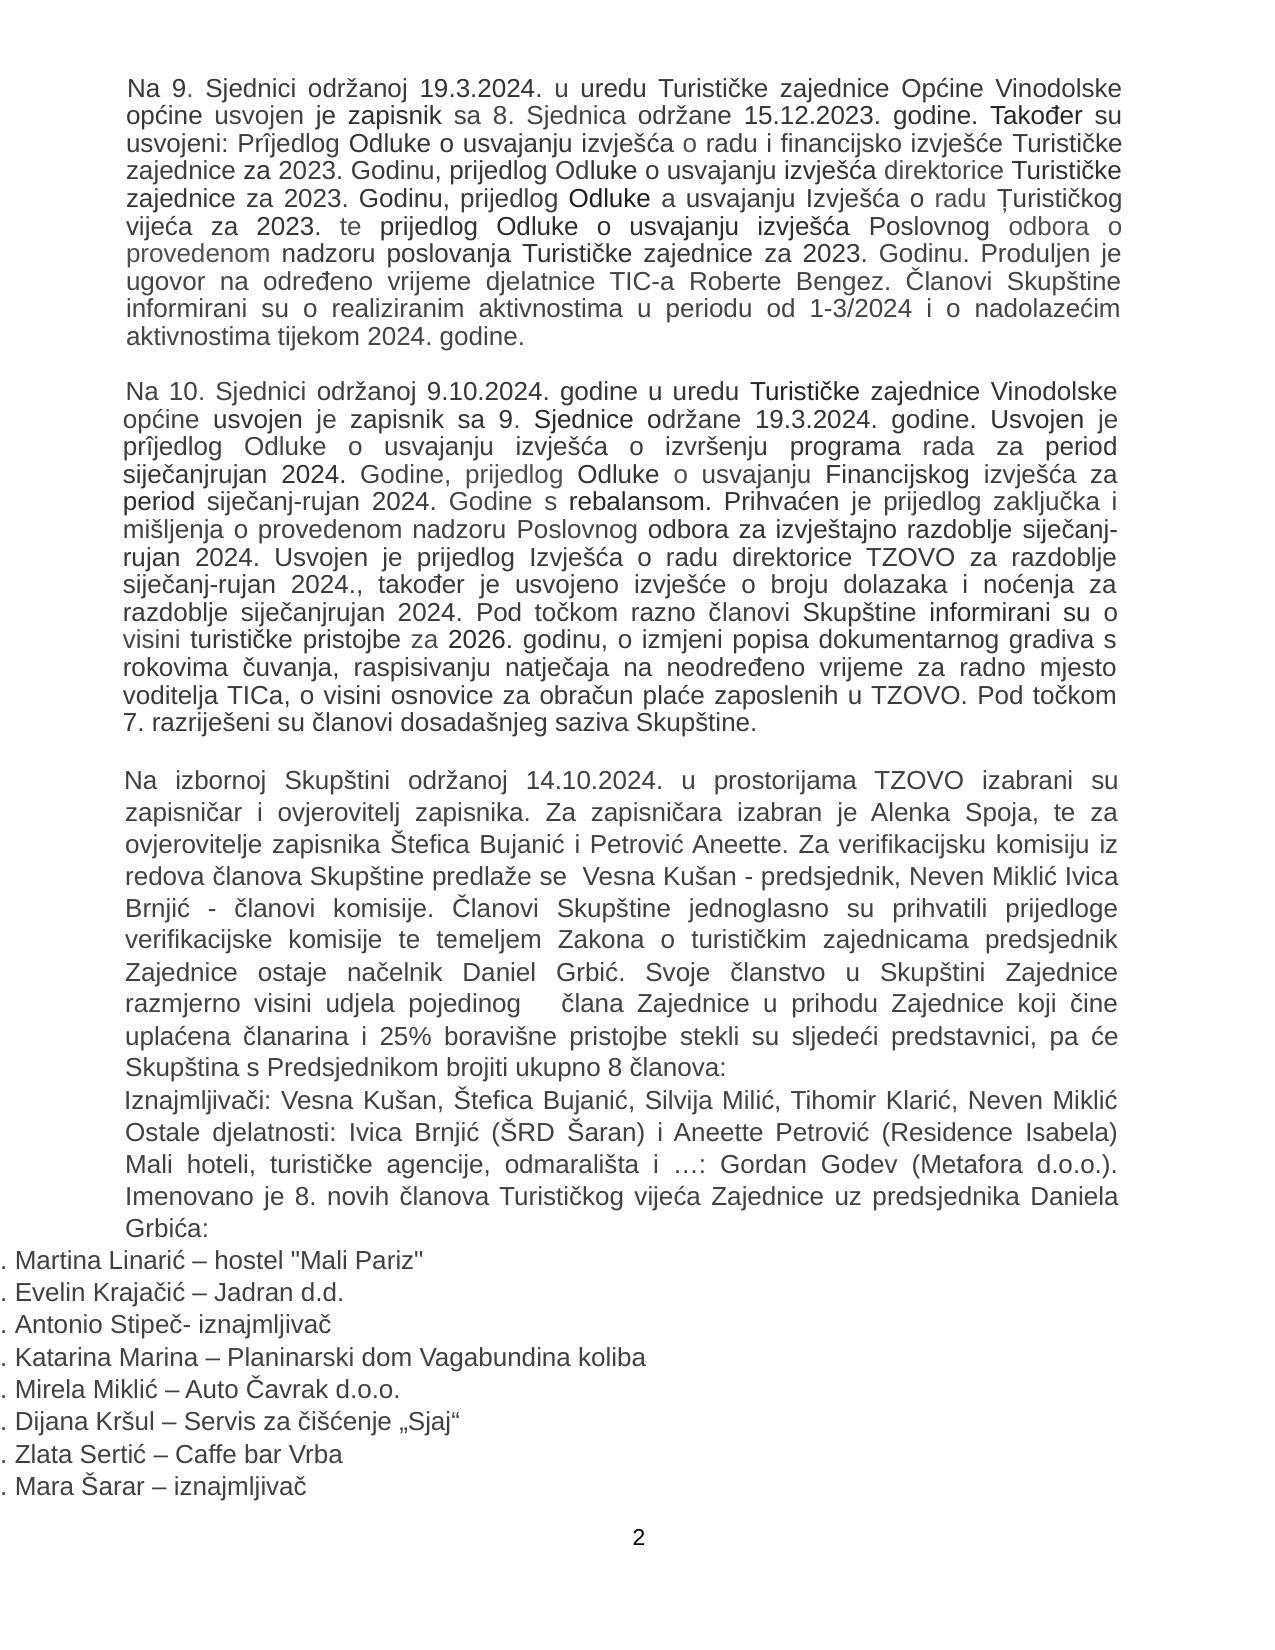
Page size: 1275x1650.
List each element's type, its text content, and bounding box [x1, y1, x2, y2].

text Iznajmljivači: Vesna Kušan, Štefica Bujanić, Silvija Milić, Tihomir Klarić, Neven Miklić Ostale djelatnosti: Ivica Brnjić (ŠRD Šaran) i Aneette Petrović (Residence Isabela) Mali hoteli, turističke agencije, odmarališta i …: Gordan Godev (Metafora d.o.o.). Imenovano je 8. novih članova Turističkog vijeća Zajednice uz predsjednika Daniela Grbića: [124, 1085, 1120, 1243]
list Dijana Kršul – Servis za čišćenje „Sjaj“ [0, 1406, 1120, 1436]
list Zlata Sertić – Caffe bar Vrba [0, 1439, 1120, 1469]
list Martina Linarić – hostel "Mali Pariz" [0, 1245, 1120, 1275]
list Mara Šarar – iznajmljivač [0, 1471, 1120, 1501]
text Na 10. Sjednici održanoj 9.10.2024. godine u uredu Turističke zajednice Vinodolske općine usvojen je zapisnik sa 9. Sjednice održane 19.3.2024. godine. Usvojen je prîjedlog Odluke o usvajanju izvješća o izvršenju programa rada za period siječanjrujan 2024. Godine, prijedlog Odluke o usvajanju Financijskog izvješća za period siječanj-rujan 2024. Godine s rebalansom. Prihvaćen je prijedlog zaključka i mišljenja o provedenom nadzoru Poslovnog odbora za izvještajno razdoblje siječanj-rujan 2024. Usvojen je prijedlog Izvješća o radu direktorice TZOVO za razdoblje siječanj-rujan 2024., također je usvojeno izvješće o broju dolazaka i noćenja za razdoblje siječanjrujan 2024. Pod točkom razno članovi Skupštine informirani su o visini turističke pristojbe za 2026. godinu, o izmjeni popisa dokumentarnog gradiva s rokovima čuvanja, raspisivanju natječaja na neodređeno vrijeme za radno mjesto voditelja TICa, o visini osnovice za obračun plaće zaposlenih u TZOVO. Pod točkom 7. razriješeni su članovi dosadašnjeg saziva Skupštine. [123, 378, 1118, 737]
text Na izbornoj Skupštini održanoj 14.10.2024. u prostorijama TZOVO izabrani su zapisničar i ovjerovitelj zapisnika. Za zapisničara izabran je Alenka Spoja, te za ovjerovitelje zapisnika Štefica Bujanić i Petrović Aneette. Za verifikacijsku komisiju iz redova članova Skupštine predlaže se Vesna Kušan - predsjednik, Neven Miklić Ivica Brnjić - članovi komisije. Članovi Skupštine jednoglasno su prihvatili prijedloge verifikacijske komisije te temeljem Zakona o turističkim zajednicama predsjednik Zajednice ostaje načelnik Daniel Grbić. Svoje članstvo u Skupštini Zajednice razmjerno visini udjela pojedinog člana Zajednice u prihodu Zajednice koji čine uplaćena članarina i 25% boravišne pristojbe stekli su sljedeći predstavnici, pa će Skupština s Predsjednikom brojiti ukupno 8 članova: [124, 765, 1120, 1082]
list Antonio Stipeč- iznajmljivač [0, 1309, 1120, 1339]
list Mirela Miklić – Auto Čavrak d.o.o. [0, 1374, 1120, 1404]
list Katarina Marina – Planinarski dom Vagabundina koliba [0, 1342, 1120, 1372]
text Na 9. Sjednici održanoj 19.3.2024. u uredu Turističke zajednice Općine Vinodolske općine usvojen je zapisnik sa 8. Sjednica održane 15.12.2023. godine. Također su usvojeni: Prîjedlog Odluke o usvajanju izvješća o radu i financijsko izvješće Turističke zajednice za 2023. Godinu, prijedlog Odluke o usvajanju izvješća direktorice Turističke zajednice za 2023. Godinu, prijedlog Odluke a usvajanju Izvješća o radu Țurističkog vijeća za 2023. te prijedlog Odluke o usvajanju izvješća Poslovnog odbora o provedenom nadzoru poslovanja Turističke zajednice za 2023. Godinu. Produljen je ugovor na određeno vrijeme djelatnice TIC-a Roberte Bengez. Članovi Skupštine informirani su o realiziranim aktivnostima u periodu od 1-3/2024 i o nadolazećim aktivnostima tijekom 2024. godine. [126, 75, 1122, 351]
list Evelin Krajačić – Jadran d.d. [0, 1277, 1120, 1307]
